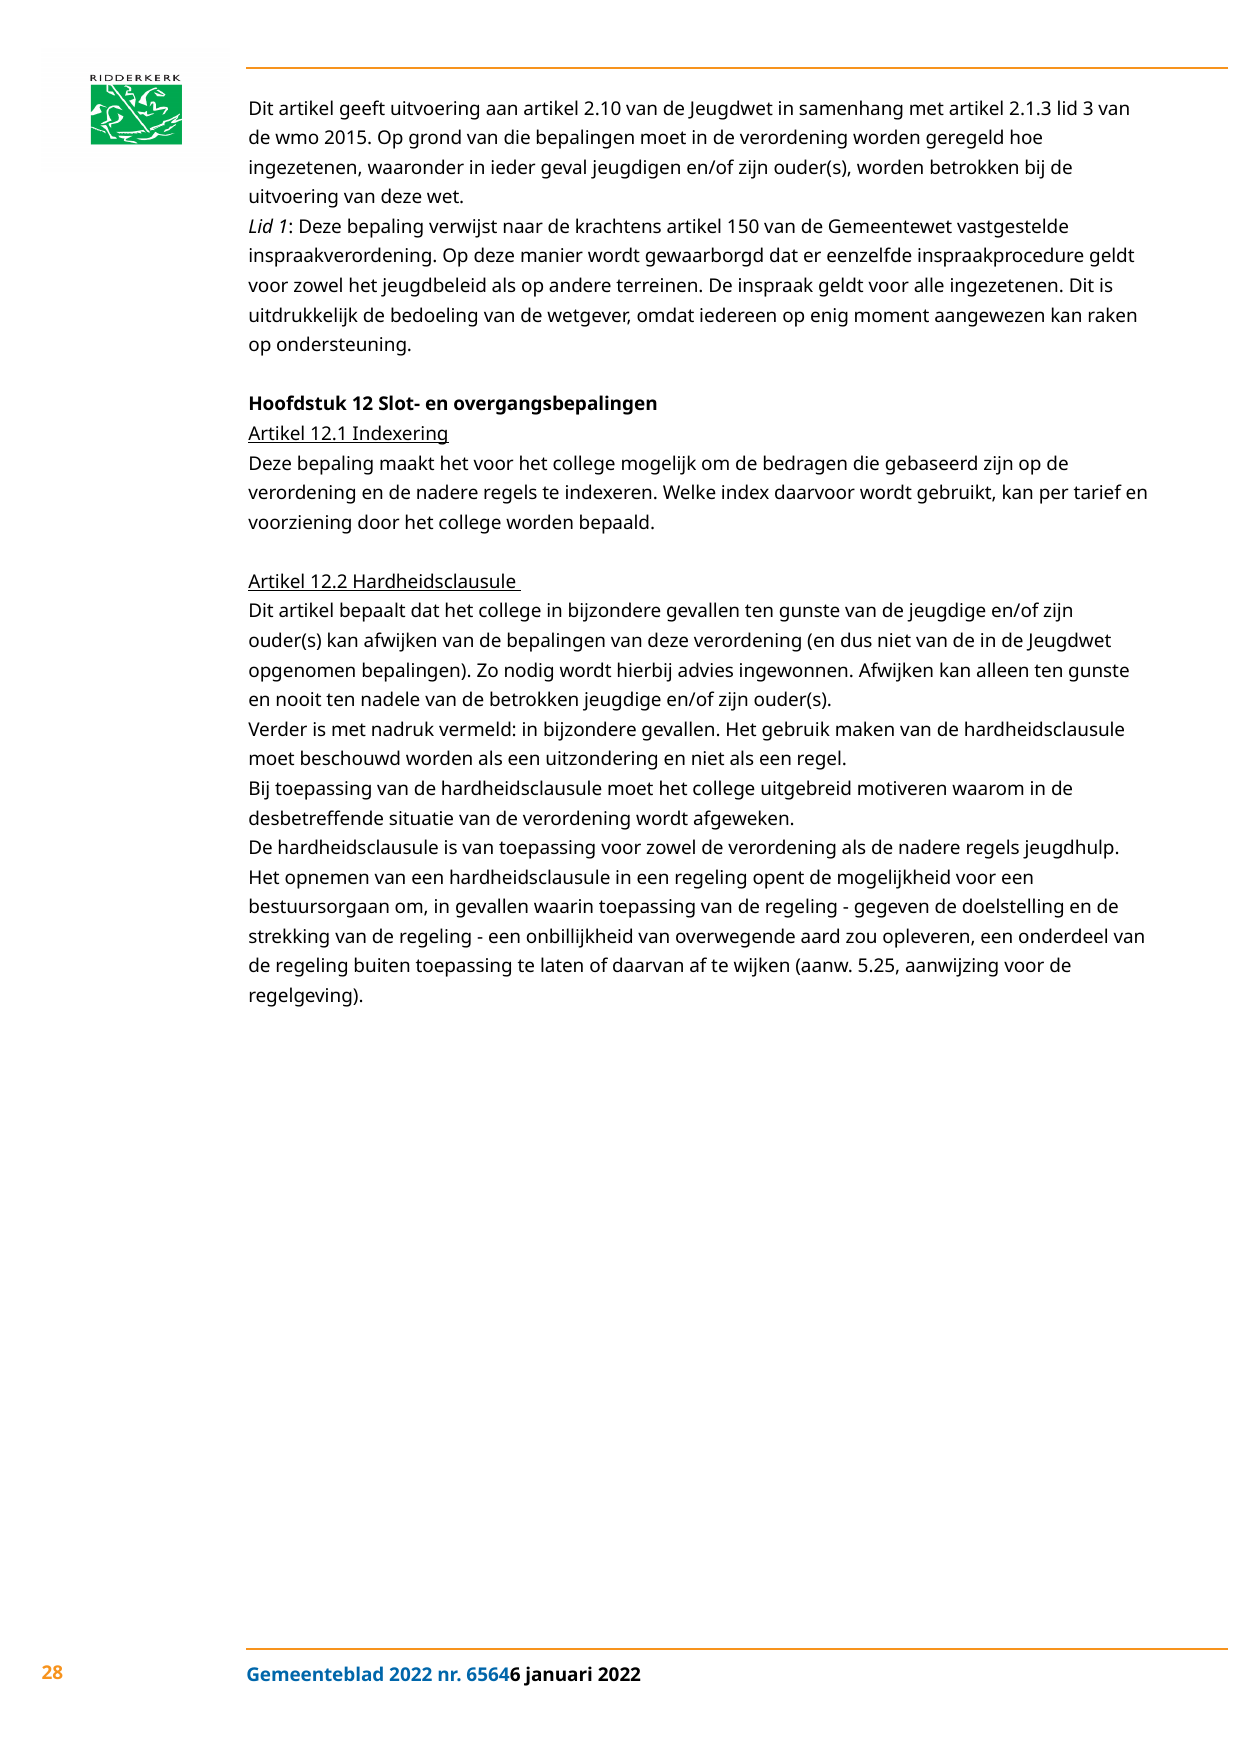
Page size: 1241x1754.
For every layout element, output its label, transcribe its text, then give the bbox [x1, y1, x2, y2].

text Dit artikel bepaalt dat het college in bijzondere gevallen ten gunste van de jeugdige en/of zijn ouder(s) kan afwijken van de bepalingen van deze verordening (en dus niet van de in de Jeugdwet opgenomen bepalingen). Zo nodig wordt hierbij advies ingewonnen. Afwijken kan alleen ten gunste en nooit ten nadele van de betrokken jeugdige en/of zijn ouder(s). [248, 598, 1152, 712]
picture [41, 47, 231, 172]
text Bij toepassing van de hardheidsclausule moet het college uitgebreid motiveren waarom in de desbetreffende situatie van de verordening wordt afgeweken. [248, 775, 1152, 831]
text Artikel 12.1 Indexering [248, 420, 1152, 446]
text De hardheidsclausule is van toepassing voor zowel de verordening als de nadere regels jeugdhulp. [248, 834, 1152, 860]
text Deze bepaling maakt het voor het college mogelijk om de bedragen die gebaseerd zijn op de verordening en de nadere regels te indexeren. Welke index daarvoor wordt gebruikt, kan per tarief en voorziening door het college worden bepaald. [248, 450, 1152, 535]
text Het opnemen van een hardheidsclausule in een regeling opent de mogelijkheid voor een bestuursorgaan om, in gevallen waarin toepassing van de regeling - gegeven de doelstelling en de strekking van de regeling - een onbillijkheid van overwegende aard zou opleveren, een onderdeel van de regeling buiten toepassing te laten of daarvan af te wijken (aanw. 5.25, aanwijzing voor de regelgeving). [248, 864, 1152, 1008]
text Artikel 12.2 Hardheidsclausule [248, 568, 1152, 594]
text Verder is met nadruk vermeld: in bijzondere gevallen. Het gebruik maken van de hardheidsclausule moet beschouwd worden als een uitzondering en niet als een regel. [248, 716, 1152, 771]
text Lid 1: Deze bepaling verwijst naar de krachtens artikel 150 van de Gemeentewet vastgestelde inspraakverordening. Op deze manier wordt gewaarborgd dat er eenzelfde inspraakprocedure geldt voor zowel het jeugdbeleid als op andere terreinen. De inspraak geldt voor alle ingezetenen. Dit is uitdrukkelijk de bedoeling van de wetgever, omdat iedereen op enig moment aangewezen kan raken op ondersteuning. [248, 213, 1152, 357]
text Dit artikel geeft uitvoering aan artikel 2.10 van de Jeugdwet in samenhang met artikel 2.1.3 lid 3 van de wmo 2015. Op grond van die bepalingen moet in de verordening worden geregeld hoe ingezetenen, waaronder in ieder geval jeugdigen en/of zijn ouder(s), worden betrokken bij de uitvoering van deze wet. [248, 95, 1152, 209]
text Hoofdstuk 12 Slot- en overgangsbepalingen [248, 391, 1152, 416]
